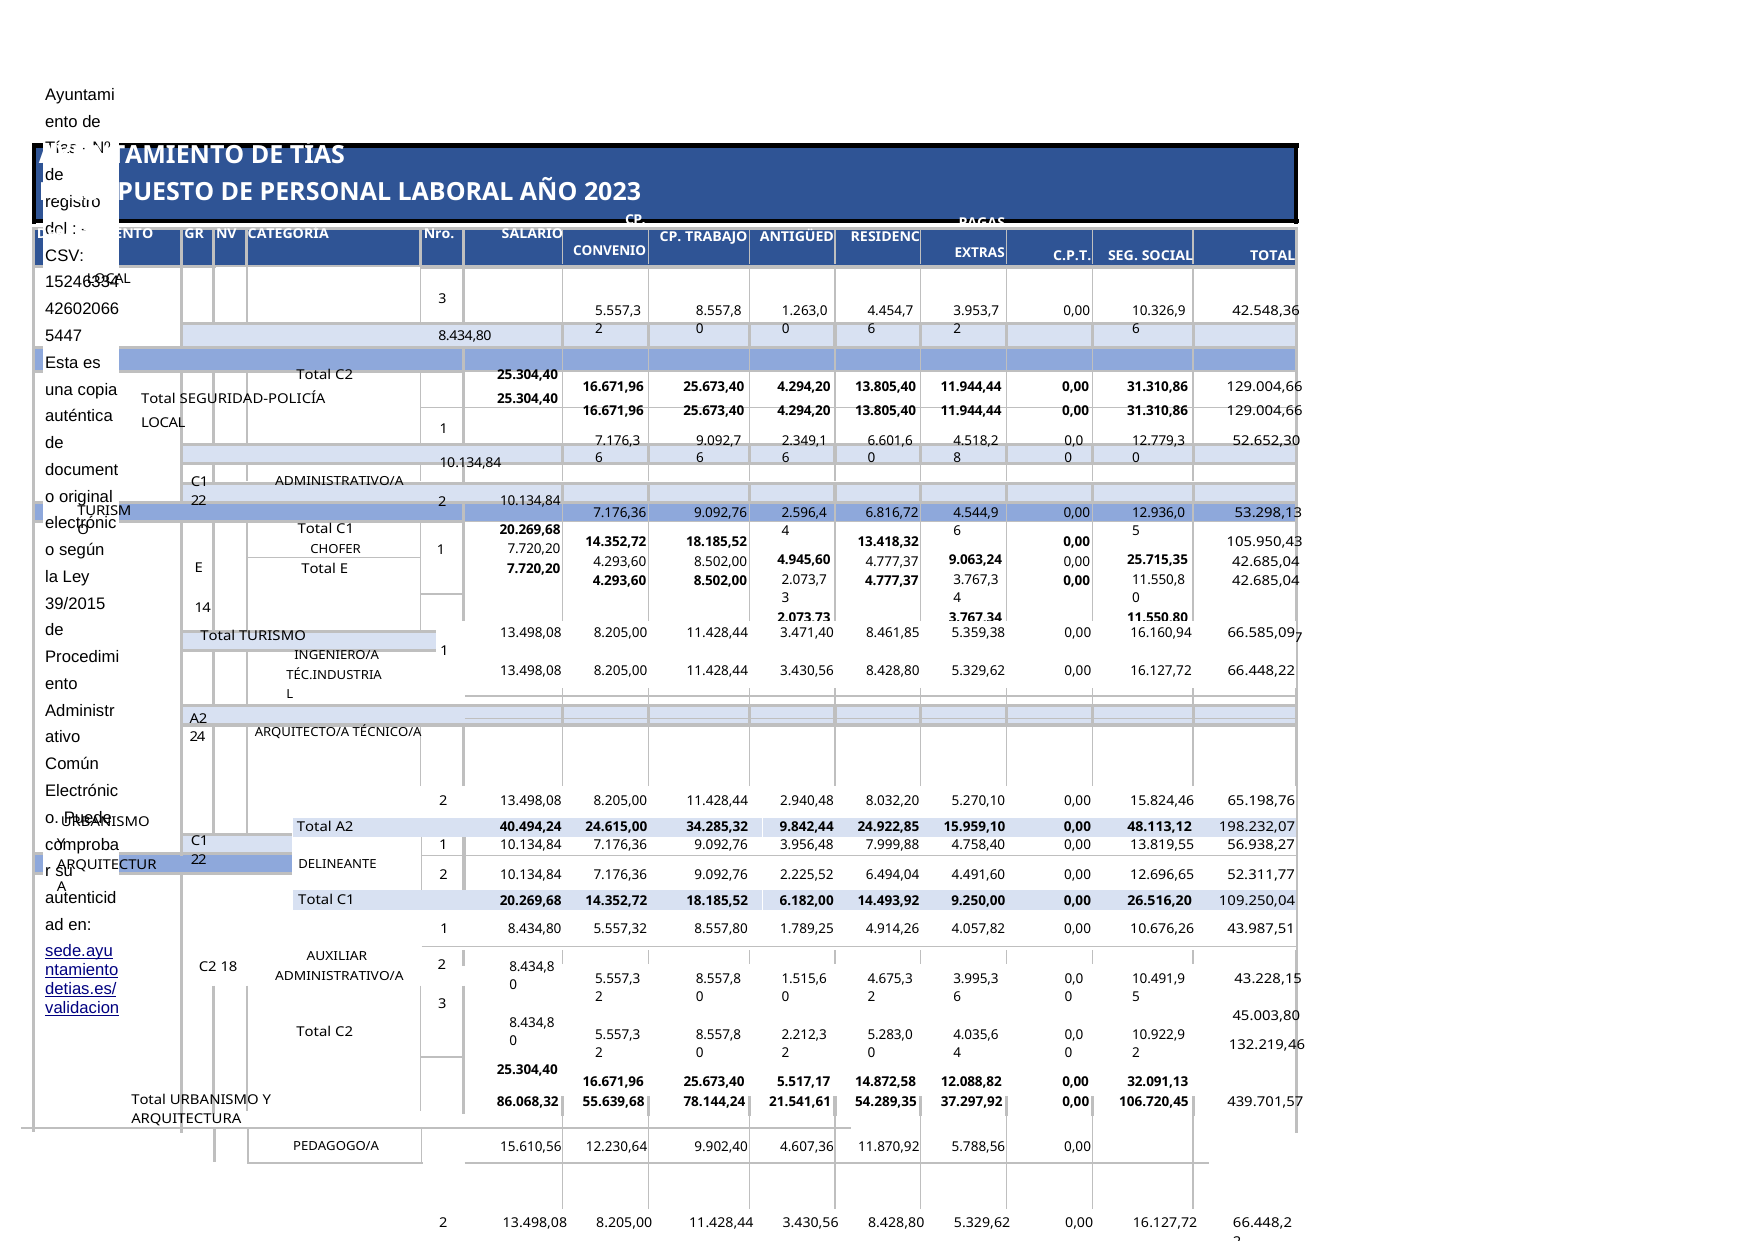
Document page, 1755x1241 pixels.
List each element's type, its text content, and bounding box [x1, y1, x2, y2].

table_cell 15.959,10 [930, 818, 1034, 837]
text [1062, 401, 1090, 407]
table_cell 10.134,84 [466, 837, 572, 855]
text Total URBANISMO Y ARQUITECTURA [183, 1090, 371, 1127]
table_header 8.205,00 [572, 786, 665, 817]
table_header 5.270,10 [930, 786, 1034, 817]
text C2 18 [183, 957, 237, 975]
text 78.144,24 [683, 1092, 747, 1110]
text 55.639,68 [582, 1092, 646, 1110]
table_header 2 [422, 786, 464, 817]
table_header [422, 1129, 464, 1162]
text 42.685,04 [1298, 551, 1502, 570]
text [563, 727, 648, 740]
table_header [1007, 1129, 1033, 1162]
text 5.517,17 [777, 1072, 833, 1090]
table_header 11.428,44 [668, 1209, 764, 1241]
text 4.777,37 [837, 571, 918, 589]
text 4.518,28 [953, 432, 1004, 443]
text 3.767,34 [948, 608, 1004, 621]
text 16.671,96 [582, 408, 646, 420]
table_cell 7.176,36 [572, 837, 665, 855]
table_cell 109.250,04 [1209, 890, 1296, 910]
table_cell 18.185,52 [665, 890, 762, 910]
table_cell 14.493,92 [844, 890, 930, 910]
text 86.068,32 [497, 1092, 560, 1110]
text 8.502,00 [650, 551, 747, 570]
table_cell 4.057,82 [930, 910, 1034, 946]
text [1093, 727, 1192, 740]
text 5.557,32 [595, 968, 646, 1005]
text 1 [421, 540, 446, 559]
table_cell 20.269,68 [464, 890, 572, 910]
table_cell [1094, 642, 1194, 660]
text 6.601,60 [867, 432, 918, 443]
table_header 17.289,69 [1108, 1129, 1192, 1162]
text CHOFER [310, 540, 420, 557]
text 8.557,80 [696, 1024, 747, 1061]
text 1 10.134,84 [465, 419, 560, 443]
text 11.944,44 [940, 408, 1004, 420]
text A2 24 [189, 727, 212, 746]
table_header 5.329,62 [936, 1209, 1034, 1241]
table_header [1093, 1129, 1108, 1162]
text [855, 401, 918, 407]
table_header 16.160,94 [1094, 621, 1194, 642]
table_cell Total C1 [293, 890, 422, 910]
text 10.491,95 [1132, 968, 1191, 1005]
text 0,00 [1008, 532, 1090, 550]
text [582, 401, 646, 407]
table_cell [1195, 642, 1296, 660]
table_header 11.428,44 [665, 786, 762, 817]
text [465, 727, 562, 740]
text 2.073,73 [777, 608, 833, 621]
text [292, 786, 1296, 950]
table_cell 11.428,44 [650, 660, 750, 688]
table_cell [922, 642, 1008, 660]
text 43.228,15 [1234, 968, 1295, 987]
table_cell 26.516,20 [1109, 890, 1209, 910]
table_cell 0,00 [1034, 856, 1109, 890]
text 20.269,68 [465, 522, 560, 538]
table_header [436, 621, 464, 642]
text 5.557,32 [595, 1024, 646, 1061]
text E 14 [194, 558, 212, 616]
table_cell 0,00 [1034, 837, 1109, 855]
table_header 0,00 [1008, 621, 1094, 642]
text [421, 727, 462, 740]
table_header 15.610,56 [465, 1129, 562, 1162]
text 13.805,40 [855, 408, 918, 420]
text 132.219,46 [1298, 1035, 1502, 1053]
text C1 22 [191, 472, 212, 482]
text 0,00 [1062, 408, 1090, 420]
table_cell 5.329,62 [922, 660, 1008, 688]
table_header 65.198,76 [1209, 786, 1296, 817]
table_header 8.205,00 [578, 1209, 668, 1241]
table_cell 1 [436, 642, 464, 660]
text 129.004,66 [1226, 408, 1295, 420]
text ADMINISTRATIVO/A [275, 472, 446, 482]
text 54.289,35 [855, 1092, 918, 1110]
text 8.557,80 [696, 968, 747, 1005]
table_cell 0,00 [1034, 910, 1109, 946]
table_header 8.205,00 [564, 621, 649, 642]
text 106.720,45 [1119, 1092, 1191, 1110]
text 9.092,76 [696, 432, 747, 443]
table_cell [293, 910, 422, 946]
text 8.502,00 [650, 571, 747, 589]
table_header 9.902,40 [665, 1129, 749, 1162]
table_header 17.289,69 [1194, 1129, 1209, 1162]
text 1.515,60 [781, 968, 833, 1005]
text 0,00 [1062, 377, 1090, 396]
text 5.283,00 [867, 1024, 918, 1061]
table_header [836, 1129, 844, 1162]
table_cell 2.225,52 [763, 856, 844, 890]
text 4.293,60 [564, 571, 646, 589]
table_cell 40.494,24 [464, 818, 572, 837]
table_cell 43.987,51 [1209, 910, 1296, 946]
text 0,00 [1064, 432, 1090, 443]
text 42.548,36 [1298, 301, 1502, 319]
text Ayuntamiento de Tías - Nº de registro del : - CSV: 15246334426020665447 Esta es una copia auténtica de documento original electrónico según la Ley 39/2015 de Procedimiento Administrativo Común Electrónico. Puede comprobar su autenticidad en: [45, 85, 119, 934]
text 3.953,72 [953, 301, 1004, 322]
text ARQUITECTO/A TÉCNICO/A [254, 727, 420, 740]
text 31.310,86 [1127, 408, 1191, 420]
text LOCAL [119, 269, 133, 288]
table_header [182, 1129, 213, 1162]
text [1298, 723, 1502, 740]
text URBANISMO Y ARQUITECTURA [119, 812, 161, 852]
subtitle AYUNTAMIENTO DE TÍAS [119, 136, 646, 143]
text TURISMO [119, 523, 138, 538]
table_cell [750, 642, 836, 660]
text 9.063,24 [948, 550, 1004, 569]
table_cell 56.938,27 [1209, 837, 1296, 855]
text 42.685,04 [1232, 551, 1295, 570]
table_cell 48.113,12 [1109, 818, 1209, 837]
text URBANISMO Y ARQUITECTURA [119, 875, 161, 895]
table_header 8.461,85 [836, 621, 922, 642]
text 0,00 [1064, 968, 1090, 1005]
table_header [649, 1129, 665, 1162]
table_header 5.788,56 [930, 1129, 1006, 1162]
text Total C2 [296, 1022, 420, 1040]
text 2.596,44 [781, 522, 833, 540]
text 7.720,20 [465, 539, 560, 558]
text 8.434,80 [509, 1012, 560, 1049]
text 2.212,32 [781, 1024, 833, 1061]
table_cell 1.789,25 [763, 910, 844, 946]
text 129.004,66 [1298, 377, 1502, 396]
text 3 8.434,80 [465, 289, 560, 322]
text 129.004,66 [1226, 377, 1295, 396]
table_header 3.471,40 [750, 621, 836, 642]
text 105.950,43 [1226, 532, 1295, 550]
table_cell 24.922,85 [844, 818, 930, 837]
table_header 8.032,20 [844, 786, 930, 817]
text 42.685,04 [1298, 571, 1502, 589]
text 10.922,92 [1132, 1024, 1191, 1061]
table_cell [464, 642, 564, 660]
text 11.944,44 [940, 377, 1004, 396]
text [241, 994, 246, 1012]
text 1 10.134,84 [465, 465, 560, 471]
text [35, 957, 43, 975]
table_cell 14.352,72 [572, 890, 665, 910]
table_cell 1 [422, 910, 464, 946]
text 52.652,30 [1298, 432, 1502, 449]
text [683, 401, 747, 407]
text 25.673,40 [683, 1072, 747, 1090]
text [421, 1022, 446, 1040]
text 4.777,37 [837, 551, 918, 570]
text C.P.T. SEG. SOCIAL TOTAL [1298, 246, 1502, 265]
text 0,00 [1062, 1092, 1090, 1110]
table_cell 5.557,32 [572, 910, 665, 946]
text [1194, 727, 1295, 740]
text [248, 994, 420, 1012]
text 25.673,40 [683, 408, 747, 420]
text Total C2 Total SEGURIDAD-POLICÍA LOCAL [248, 373, 357, 432]
text [119, 957, 180, 975]
subtitle AYUNTAMIENTO DE TÍAS [38, 83, 119, 147]
table_cell [422, 818, 464, 837]
table_cell 24.615,00 [572, 818, 665, 837]
text Total C1 [297, 523, 420, 538]
text 25.304,40 [497, 372, 560, 383]
text 1.263,00 [782, 301, 833, 322]
table_header 0,00 [1034, 786, 1109, 817]
table_cell [1008, 642, 1094, 660]
table_header 13.498,08 [464, 786, 572, 817]
table_header 12.230,64 [572, 1129, 648, 1162]
text 31.310,86 [1127, 377, 1191, 396]
table_cell 13.819,55 [1109, 837, 1209, 855]
text 4.544,96 [953, 522, 1004, 540]
table_header 66.448,22 [1211, 1209, 1296, 1241]
text INGENIERO/A TÉC.INDUSTRIAL [286, 652, 382, 702]
text 1 10.134,84 [439, 419, 462, 443]
text 25.673,40 [683, 377, 747, 396]
text 4.945,60 [777, 550, 833, 569]
text [215, 558, 238, 616]
text 13.805,40 [855, 377, 918, 396]
text CP. TRABAJO ANTIGÜED RESIDENC PAGAS [659, 223, 959, 227]
text 12.936,05 [1132, 522, 1191, 540]
text Total C2 Total SEGURIDAD-POLICÍA LOCAL [215, 373, 246, 432]
text 0,00 [1064, 1024, 1090, 1061]
text 439.701,57 [1298, 1092, 1502, 1110]
table_cell 13.498,08 [464, 660, 564, 688]
table_cell 10.134,84 [466, 856, 572, 890]
table_cell 52.311,77 [1209, 856, 1296, 890]
table_cell 3.956,48 [763, 837, 844, 855]
text 7.720,20 [465, 559, 560, 577]
text http://sede.ayuntamientodetias.es/validacion [45, 941, 119, 1015]
text 4.035,64 [953, 1024, 1004, 1061]
text 45.003,80 [1232, 1006, 1295, 1024]
table_cell 9.250,00 [930, 890, 1034, 910]
text Total E [301, 559, 420, 577]
table_cell 8.205,00 [564, 660, 649, 688]
table_cell 6.494,04 [844, 856, 930, 890]
table_header 11.428,44 [650, 621, 750, 642]
text 11.550,80 [1132, 570, 1191, 607]
table_cell 4.914,26 [844, 910, 930, 946]
table_cell 0,00 [1034, 890, 1109, 910]
table_cell 4.491,60 [930, 856, 1034, 890]
table_cell DELINEANTE [293, 855, 421, 890]
table_header 3.430,56 [765, 1209, 850, 1241]
text 12.779,30 [1132, 432, 1191, 443]
text 10.326,96 [1132, 301, 1191, 322]
table_header 5.359,38 [922, 621, 1008, 642]
text [940, 401, 1004, 407]
table_header [921, 1129, 929, 1162]
text 4.294,20 [777, 377, 833, 396]
text 3.767,34 [953, 570, 1004, 607]
table_cell 16.127,72 [1094, 660, 1194, 688]
text 3 [421, 994, 446, 1012]
text 42.548,36 [1232, 301, 1295, 319]
text Total C2 Total SEGURIDAD-POLICÍA LOCAL [183, 373, 212, 432]
table_header 16.127,72 [1111, 1209, 1211, 1241]
text Total C2 Total SEGURIDAD-POLICÍA LOCAL [141, 373, 180, 432]
table_cell [293, 837, 421, 855]
text [450, 539, 462, 558]
table_cell [836, 642, 922, 660]
text 52.652,30 [1232, 432, 1295, 443]
table_cell [436, 660, 464, 688]
table_cell 8.428,80 [836, 660, 922, 688]
text 2.349,16 [782, 432, 833, 443]
table_cell 6.182,00 [763, 890, 844, 910]
table_cell 34.285,32 [665, 818, 762, 837]
table_header PEDAGOGO/A [249, 1129, 421, 1162]
table_cell 9.092,76 [665, 837, 762, 855]
text 0,00 [1008, 571, 1090, 589]
text [649, 727, 749, 740]
text 5.557,32 [595, 301, 646, 322]
text 4.294,20 [777, 408, 833, 420]
text Total URBANISMO Y ARQUITECTURA [131, 1090, 180, 1127]
text 14.352,72 [564, 532, 646, 550]
text 43.228,15 [1298, 968, 1502, 987]
table_cell 12.696,65 [1109, 856, 1209, 890]
text 3 8.434,80 [438, 289, 462, 322]
table_header 15.824,46 [1109, 786, 1209, 817]
table_cell 10.676,26 [1109, 910, 1209, 946]
table_cell 7.176,36 [572, 856, 665, 890]
table_header [216, 1129, 247, 1162]
table_header 4.607,36 [762, 1129, 834, 1162]
table_header [563, 1129, 572, 1162]
table_header 13.498,08 [475, 1209, 578, 1241]
text [750, 727, 834, 740]
table_cell 9.842,44 [763, 818, 844, 837]
table_header 2.940,48 [763, 786, 844, 817]
table_cell 66.448,22 [1195, 660, 1296, 688]
text [450, 523, 462, 538]
text [421, 523, 446, 538]
table_cell [650, 642, 750, 660]
text 4.675,32 [867, 968, 918, 1005]
text [450, 559, 462, 577]
text 13.418,32 [837, 532, 918, 550]
table_header 66.585,09 [1195, 621, 1296, 642]
table_cell 0,00 [1008, 660, 1094, 688]
table_cell [564, 642, 649, 660]
text 32.091,13 [1127, 1072, 1191, 1090]
table_cell 9.092,76 [665, 856, 762, 890]
table_header 13.498,08 [464, 621, 564, 642]
text 45.003,80 [1298, 1006, 1502, 1024]
text 8.557,80 [696, 301, 747, 322]
text 0,00 [1008, 551, 1090, 570]
text [1127, 401, 1191, 407]
text [921, 727, 1006, 740]
text 0,00 [1062, 1072, 1090, 1090]
text 53.298,13 [1298, 503, 1502, 521]
text 148.635,47 [1298, 628, 1502, 646]
text 25.304,40 [497, 1060, 560, 1078]
text 3.995,36 [953, 968, 1004, 1005]
table_header 2 [435, 1209, 474, 1241]
text A2 24 [215, 727, 239, 746]
table_header 0,00 [1033, 1129, 1092, 1162]
text 8.434,80 [509, 956, 560, 993]
text 0,00 [1008, 301, 1090, 319]
text [1007, 727, 1092, 740]
text AUXILIAR ADMINISTRATIVO/A 2 [275, 951, 446, 985]
text 4.293,60 [564, 551, 646, 570]
text [777, 401, 833, 407]
table_cell 8.434,80 [464, 910, 572, 946]
text C1 22 [215, 472, 238, 482]
table_header [293, 786, 422, 817]
text 25.304,40 [497, 389, 560, 407]
table_cell 7.999,88 [844, 837, 930, 855]
text 25.715,35 [1127, 550, 1191, 569]
text 2.073,73 [781, 570, 833, 607]
table_cell 2 [422, 856, 462, 890]
text [421, 559, 446, 577]
text 11.550,80 [1127, 608, 1191, 621]
text 21.541,61 [769, 1092, 833, 1110]
table_header 0,00 [1034, 1209, 1111, 1241]
text 18.185,52 [650, 532, 747, 550]
text 14.872,58 [855, 1072, 918, 1090]
text 42.685,04 [1232, 571, 1295, 589]
text [836, 727, 920, 740]
table_cell [422, 890, 464, 910]
table_cell Total A2 [293, 818, 422, 837]
text 37.297,92 [941, 1092, 1004, 1110]
text 105.950,43 [1298, 532, 1502, 550]
text 16.671,96 [582, 377, 646, 396]
text 7.176,36 [595, 432, 646, 443]
text 132.219,46 [1228, 1035, 1295, 1053]
table_cell 0,00 [1034, 818, 1109, 837]
text 16.671,96 [582, 1072, 646, 1090]
text 129.004,66 [1226, 401, 1295, 407]
text Total TURISMO [248, 626, 381, 630]
text 439.701,57 [1227, 1092, 1295, 1110]
table_cell 1 [422, 837, 462, 855]
text 12.088,82 [941, 1072, 1004, 1090]
text [21, 957, 32, 975]
table_header 8.428,80 [850, 1209, 936, 1241]
subtitle AYUNTAMIENTO DE TÍAS [43, 236, 119, 1024]
table_cell 198.232,07 [1209, 818, 1296, 837]
table_header 11.870,92 [844, 1129, 920, 1162]
table_cell 4.758,40 [930, 837, 1034, 855]
text 4.454,76 [867, 301, 918, 322]
table_header [750, 1129, 762, 1162]
table_cell 8.557,80 [665, 910, 762, 946]
table_cell 3.430,56 [750, 660, 836, 688]
text 129.004,66 [1298, 401, 1502, 420]
text DEPARTAMENTO GR NV CATEGORÍA Nro. SALARIO CP. [119, 223, 646, 227]
